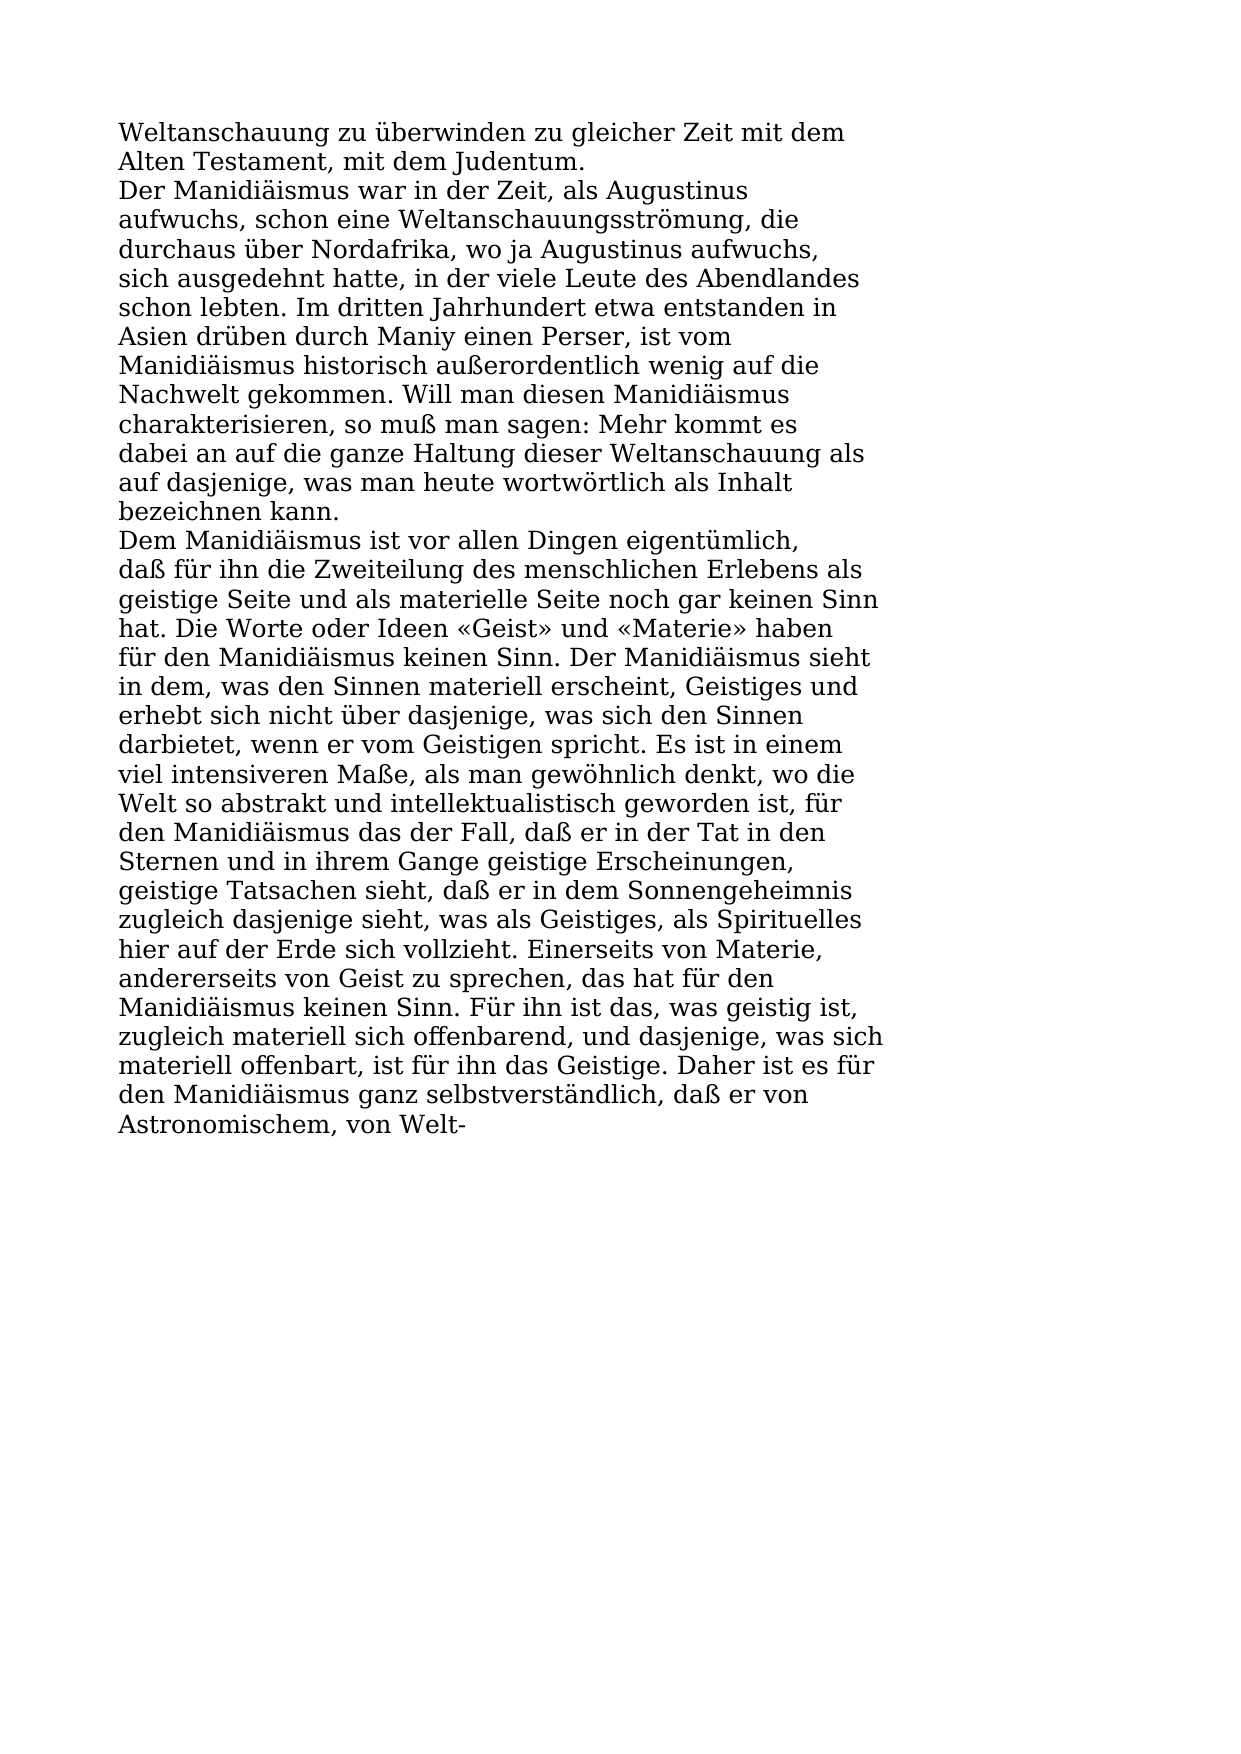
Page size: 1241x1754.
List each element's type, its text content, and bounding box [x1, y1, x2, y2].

text materiell offenbart, ist für ihn das Geistige. Daher ist es für [118, 1051, 1122, 1081]
text charakterisieren, so muß man sagen: Mehr kommt es [118, 410, 1122, 439]
text zugleich dasjenige sieht, was als Geistiges, als Spirituelles [118, 906, 1122, 935]
text Manidiäismus historisch außerordentlich wenig auf die [118, 351, 1122, 381]
text schon lebten. Im dritten Jahrhundert etwa entstanden in [118, 293, 1122, 322]
text darbietet, wenn er vom Geistigen spricht. Es ist in einem [118, 731, 1122, 760]
text aufwuchs, schon eine Weltanschauungsströmung, die [118, 206, 1122, 235]
text Welt so abstrakt und intellektualistisch geworden ist, für [118, 789, 1122, 818]
text Dem Manidiäismus ist vor allen Dingen eigentümlich, [118, 526, 1122, 556]
text Sternen und in ihrem Gange geistige Erscheinungen, [118, 847, 1122, 876]
text Nachwelt gekommen. Will man diesen Manidiäismus [118, 381, 1122, 410]
text daß für ihn die Zweiteilung des menschlichen Erlebens als [118, 556, 1122, 585]
text Manidiäismus keinen Sinn. Für ihn ist das, was geistig ist, [118, 993, 1122, 1022]
text hat. Die Worte oder Ideen «Geist» und «Materie» haben [118, 614, 1122, 643]
text durchaus über Nordafrika, wo ja Augustinus aufwuchs, [118, 235, 1122, 264]
text sich ausgedehnt hatte, in der viele Leute des Abendlandes [118, 264, 1122, 293]
text andererseits von Geist zu sprechen, das hat für den [118, 964, 1122, 993]
text in dem, was den Sinnen materiell erscheint, Geistiges und [118, 672, 1122, 701]
text bezeichnen kann. [118, 497, 1122, 526]
text erhebt sich nicht über dasjenige, was sich den Sinnen [118, 701, 1122, 731]
text Astronomischem, von Welt- [118, 1110, 1122, 1139]
text dabei an auf die ganze Haltung dieser Weltanschauung als [118, 439, 1122, 468]
text Asien drüben durch Maniy einen Perser, ist vom [118, 322, 1122, 351]
text den Manidiäismus ganz selbstverständlich, daß er von [118, 1081, 1122, 1110]
text zugleich materiell sich offenbarend, und dasjenige, was sich [118, 1022, 1122, 1051]
text geistige Tatsachen sieht, daß er in dem Sonnengeheimnis [118, 876, 1122, 906]
text Der Manidiäismus war in der Zeit, als Augustinus [118, 176, 1122, 206]
text den Manidiäismus das der Fall, daß er in der Tat in den [118, 818, 1122, 847]
text auf dasjenige, was man heute wortwörtlich als Inhalt [118, 468, 1122, 497]
text viel intensiveren Maße, als man gewöhnlich denkt, wo die [118, 760, 1122, 789]
text Weltanschauung zu überwinden zu gleicher Zeit mit dem [118, 118, 1122, 147]
text für den Manidiäismus keinen Sinn. Der Manidiäismus sieht [118, 643, 1122, 672]
text Alten Testament, mit dem Judentum. [118, 147, 1122, 176]
text geistige Seite und als materielle Seite noch gar keinen Sinn [118, 585, 1122, 614]
text hier auf der Erde sich vollzieht. Einerseits von Materie, [118, 935, 1122, 964]
